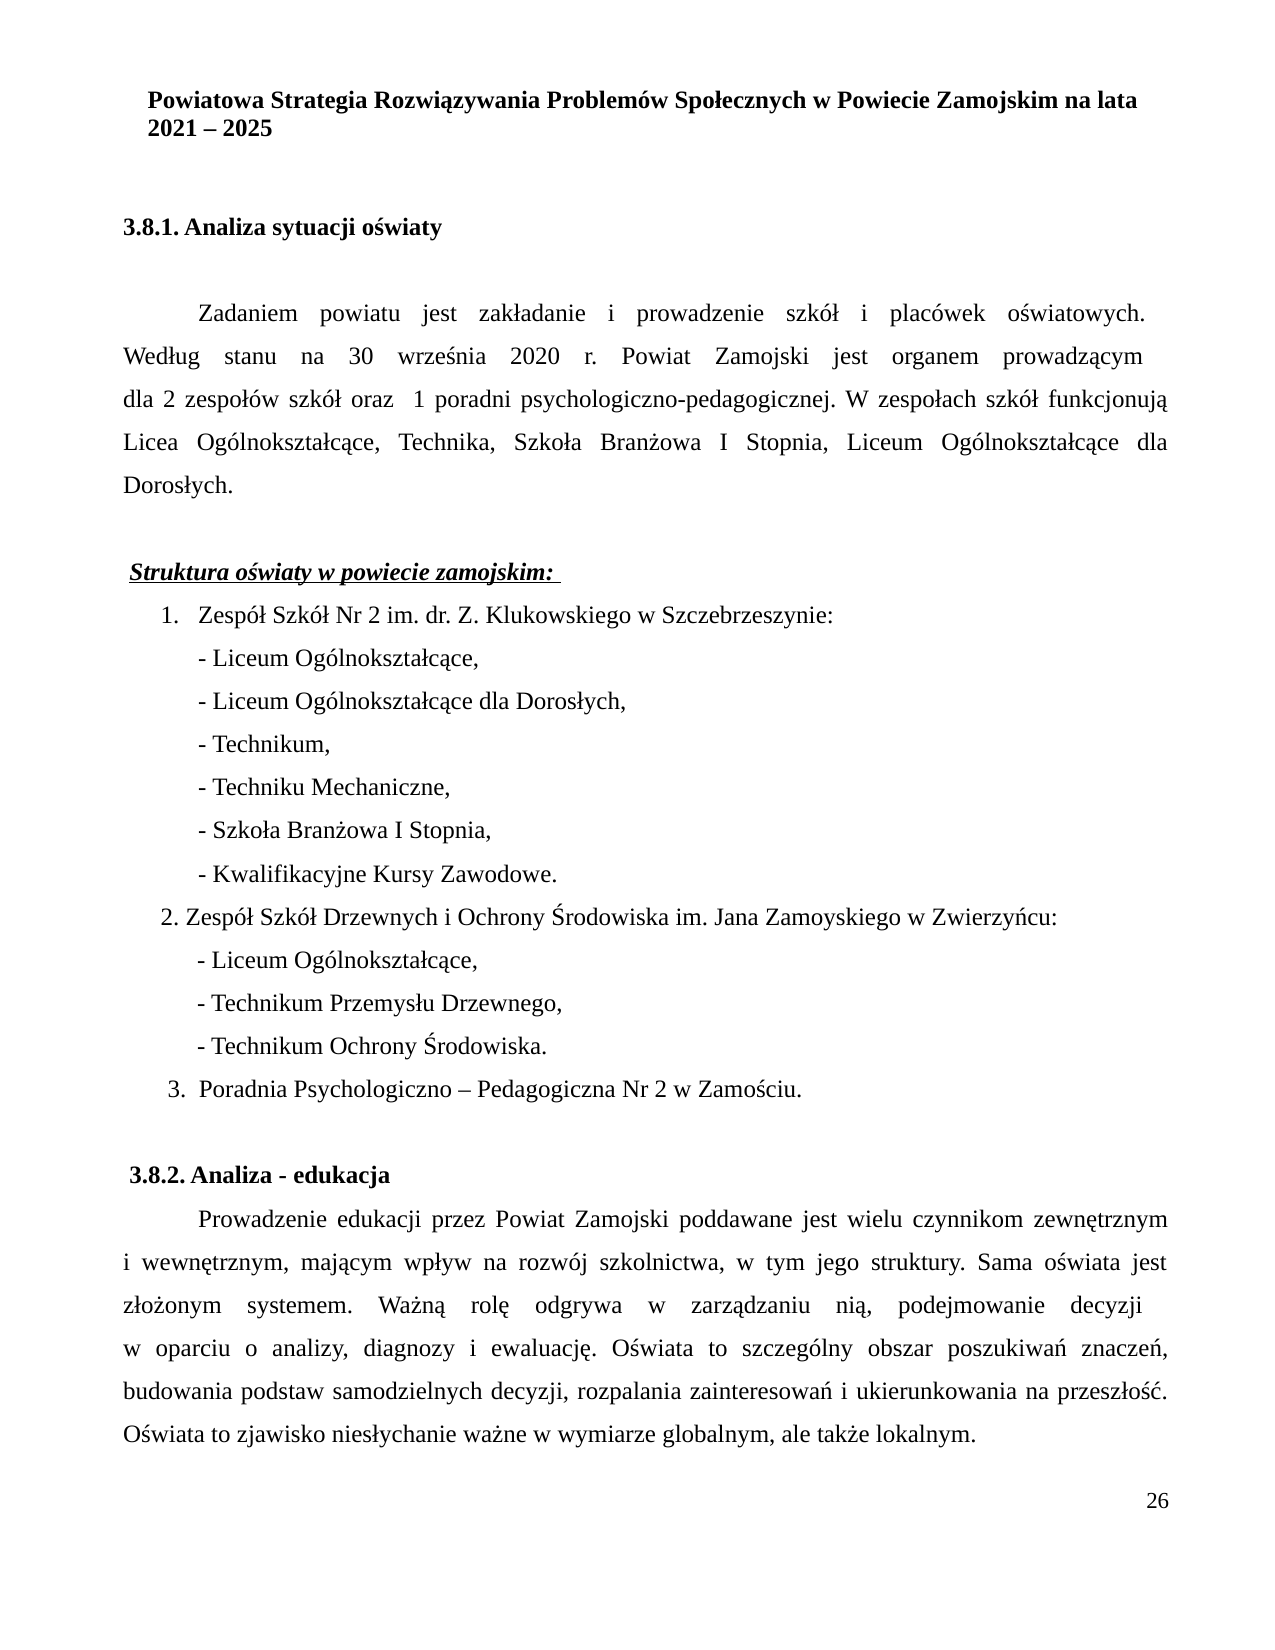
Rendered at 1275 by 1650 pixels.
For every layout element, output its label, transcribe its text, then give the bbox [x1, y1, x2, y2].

text Prowadzenie edukacji przez Powiat Zamojski poddawane jest wielu czynnikom zewnętrznym i wewnętrznym, mającym wpływ na rozwój szkolnictwa, w tym jego struktury. Sama oświata jest złożonym systemem. Ważną rolę odgrywa w zarządzaniu nią, podejmowanie decyzji w oparciu o analizy, diagnozy i ewaluację. Oświata to szczególny obszar poszukiwań znaczeń, budowania podstaw samodzielnych decyzji, rozpalania zainteresowań i ukierunkowania na przeszłość. Oświata to zjawisko niesłychanie ważne w wymiarze globalnym, ale także lokalnym. [123, 1204, 1169, 1448]
list - Liceum Ogólnokształcące, [198, 643, 1169, 672]
text - Technikum Przemysłu Drzewnego, [197, 988, 1169, 1017]
list - Technikum, [198, 729, 1169, 758]
text - Liceum Ogólnokształcące, [197, 945, 1169, 974]
text 3.8.2. Analiza - edukacja [123, 1161, 1169, 1189]
list - Szkoła Branżowa I Stopnia, [198, 816, 1169, 844]
text Zadaniem powiatu jest zakładanie i prowadzenie szkół i placówek oświatowych. Według stanu na 30 września 2020 r. Powiat Zamojski jest organem prowadzącym dla 2 zespołów szkół oraz 1 poradni psychologiczno-pedagogicznej. W zespołach szkół funkcjonują Licea Ogólnokształcące, Technika, Szkoła Branżowa I Stopnia, Liceum Ogólnokształcące dla Dorosłych. [123, 298, 1169, 499]
list - Kwalifikacyjne Kursy Zawodowe. [198, 859, 1169, 887]
list - Liceum Ogólnokształcące dla Dorosłych, [198, 686, 1169, 715]
text 2. Zespół Szkół Drzewnych i Ochrony Środowiska im. Jana Zamoyskiego w Zwierzyńcu: [123, 902, 1169, 931]
text - Technikum Ochrony Środowiska. [197, 1031, 1169, 1060]
list - Techniku Mechaniczne, [198, 772, 1169, 801]
list Zespół Szkół Nr 2 im. dr. Z. Klukowskiego w Szczebrzeszynie: [160, 600, 1169, 629]
text 3. Poradnia Psychologiczno – Pedagogiczna Nr 2 w Zamościu. [167, 1074, 1169, 1103]
text 3.8.1. Analiza sytuacji oświaty [123, 212, 1169, 241]
text Struktura oświaty w powiecie zamojskim: [123, 557, 1169, 586]
